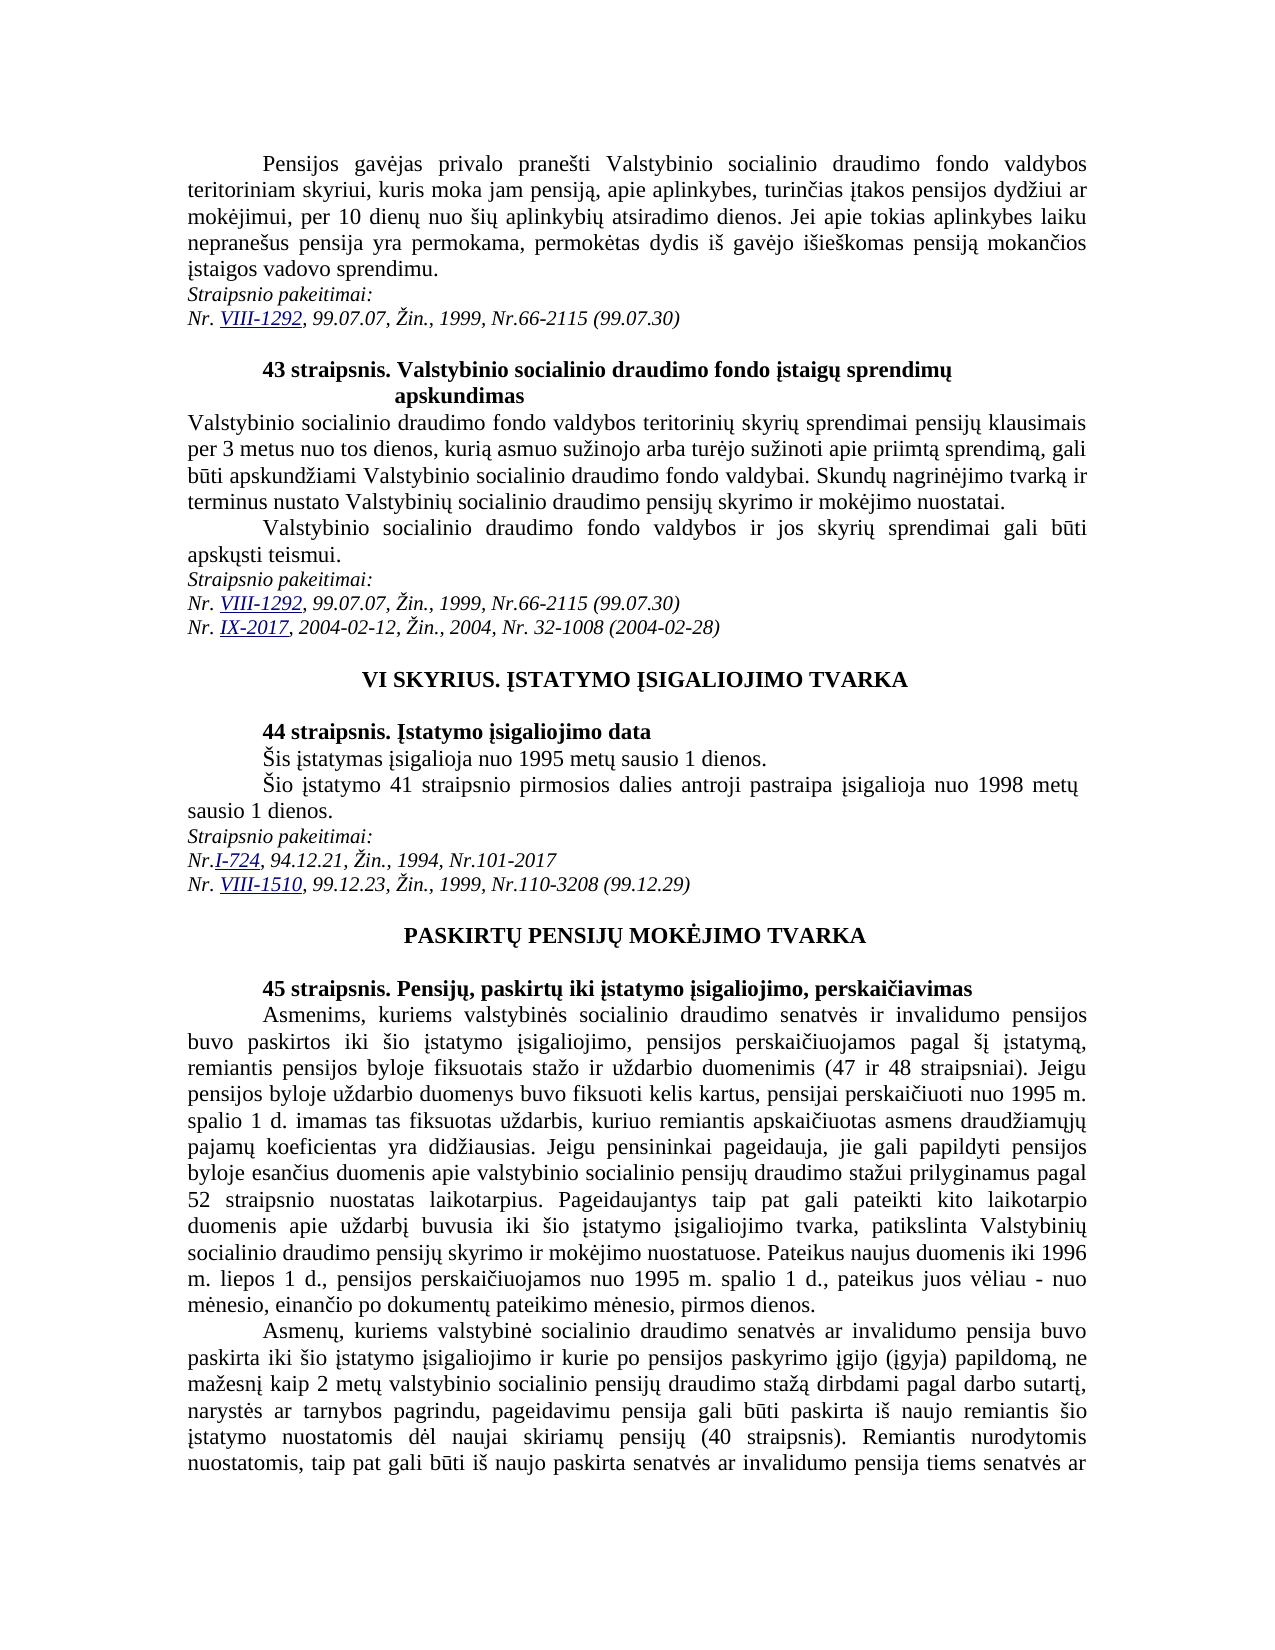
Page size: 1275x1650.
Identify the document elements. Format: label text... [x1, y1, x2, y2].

text Nr.I-724, 94.12.21, Žin., 1994, Nr.101-2017 [187, 848, 1088, 872]
text Nr. VIII-1292, 99.07.07, Žin., 1999, Nr.66-2115 (99.07.30) [187, 591, 1088, 615]
text Asmenų, kuriems valstybinė socialinio draudimo senatvės ar invalidumo pensija buvo paskirta iki šio įstatymo įsigaliojimo ir kurie po pensijos paskyrimo įgijo (įgyja) papildomą, ne mažesnį kaip 2 metų valstybinio socialinio pensijų draudimo stažą dirbdami pagal darbo sutartį, narystės ar tarnybos pagrindu, pageidavimu pensija gali būti paskirta iš naujo remiantis šio įstatymo nuostatomis dėl naujai skiriamų pensijų (40 straipsnis). Remiantis nurodytomis nuostatomis, taip pat gali būti iš naujo paskirta senatvės ar invalidumo pensija tiems senatvės ar [187, 1318, 1088, 1476]
text Šio įstatymo 41 straipsnio pirmosios dalies antroji pastraipa įsigalioja nuo 1998 metų sausio 1 dienos. [187, 771, 1088, 824]
text Nr. VIII-1510, 99.12.23, Žin., 1999, Nr.110-3208 (99.12.29) [187, 872, 1088, 896]
text Šis įstatymas įsigalioja nuo 1995 metų sausio 1 dienos. [187, 745, 1088, 771]
text Valstybinio socialinio draudimo fondo valdybos ir jos skyrių sprendimai gali būti apskųsti teismui. [187, 514, 1088, 567]
subtitle VI SKYRIUS. ĮSTATYMO ĮSIGALIOJIMO TVARKA [187, 666, 1088, 692]
text Straipsnio pakeitimai: [187, 282, 1088, 306]
text Asmenims, kuriems valstybinės socialinio draudimo senatvės ir invalidumo pensijos buvo paskirtos iki šio įstatymo įsigaliojimo, pensijos perskaičiuojamos pagal šį įstatymą, remiantis pensijos byloje fiksuotais stažo ir uždarbio duomenimis (47 ir 48 straipsniai). Jeigu pensijos byloje uždarbio duomenys buvo fiksuoti kelis kartus, pensijai perskaičiuoti nuo 1995 m. spalio 1 d. imamas tas fiksuotas uždarbis, kuriuo remiantis apskaičiuotas asmens draudžiamųjų pajamų koeficientas yra didžiausias. Jeigu pensininkai pageidauja, jie gali papildyti pensijos byloje esančius duomenis apie valstybinio socialinio pensijų draudimo stažui prilyginamus pagal 52 straipsnio nuostatas laikotarpius. Pageidaujantys taip pat gali pateikti kito laikotarpio duomenis apie uždarbį buvusia iki šio įstatymo įsigaliojimo tvarka, patikslinta Valstybinių socialinio draudimo pensijų skyrimo ir mokėjimo nuostatuose. Pateikus naujus duomenis iki 1996 m. liepos 1 d., pensijos perskaičiuojamos nuo 1995 m. spalio 1 d., pateikus juos vėliau - nuo mėnesio, einančio po dokumentų pateikimo mėnesio, pirmos dienos. [187, 1001, 1088, 1318]
text 44 straipsnis. Įstatymo įsigaliojimo data [187, 718, 1088, 745]
text 45 straipsnis. Pensijų, paskirtų iki įstatymo įsigaliojimo, perskaičiavimas [187, 975, 1088, 1001]
text Pensijos gavėjas privalo pranešti Valstybinio socialinio draudimo fondo valdybos teritoriniam skyriui, kuris moka jam pensiją, apie aplinkybes, turinčias įtakos pensijos dydžiui ar mokėjimui, per 10 dienų nuo šių aplinkybių atsiradimo dienos. Jei apie tokias aplinkybes laiku nepranešus pensija yra permokama, permokėtas dydis iš gavėjo išieškomas pensiją mokančios įstaigos vadovo sprendimu. [187, 150, 1088, 282]
text Valstybinio socialinio draudimo fondo valdybos teritorinių skyrių sprendimai pensijų klausimais per 3 metus nuo tos dienos, kurią asmuo sužinojo arba turėjo sužinoti apie priimtą sprendimą, gali būti apskundžiami Valstybinio socialinio draudimo fondo valdybai. Skundų nagrinėjimo tvarką ir terminus nustato Valstybinių socialinio draudimo pensijų skyrimo ir mokėjimo nuostatai. [187, 409, 1088, 514]
text Straipsnio pakeitimai: [187, 567, 1088, 591]
subtitle PASKIRTŲ PENSIJŲ MOKĖJIMO TVARKA [187, 922, 1088, 949]
text Nr. VIII-1292, 99.07.07, Žin., 1999, Nr.66-2115 (99.07.30) [187, 306, 1088, 330]
text Nr. IX-2017, 2004-02-12, Žin., 2004, Nr. 32-1008 (2004-02-28) [187, 615, 1087, 639]
text 43 straipsnis. Valstybinio socialinio draudimo fondo įstaigų sprendimų [262, 356, 1088, 383]
text Straipsnio pakeitimai: [187, 824, 1088, 848]
text apskundimas [394, 383, 1088, 409]
